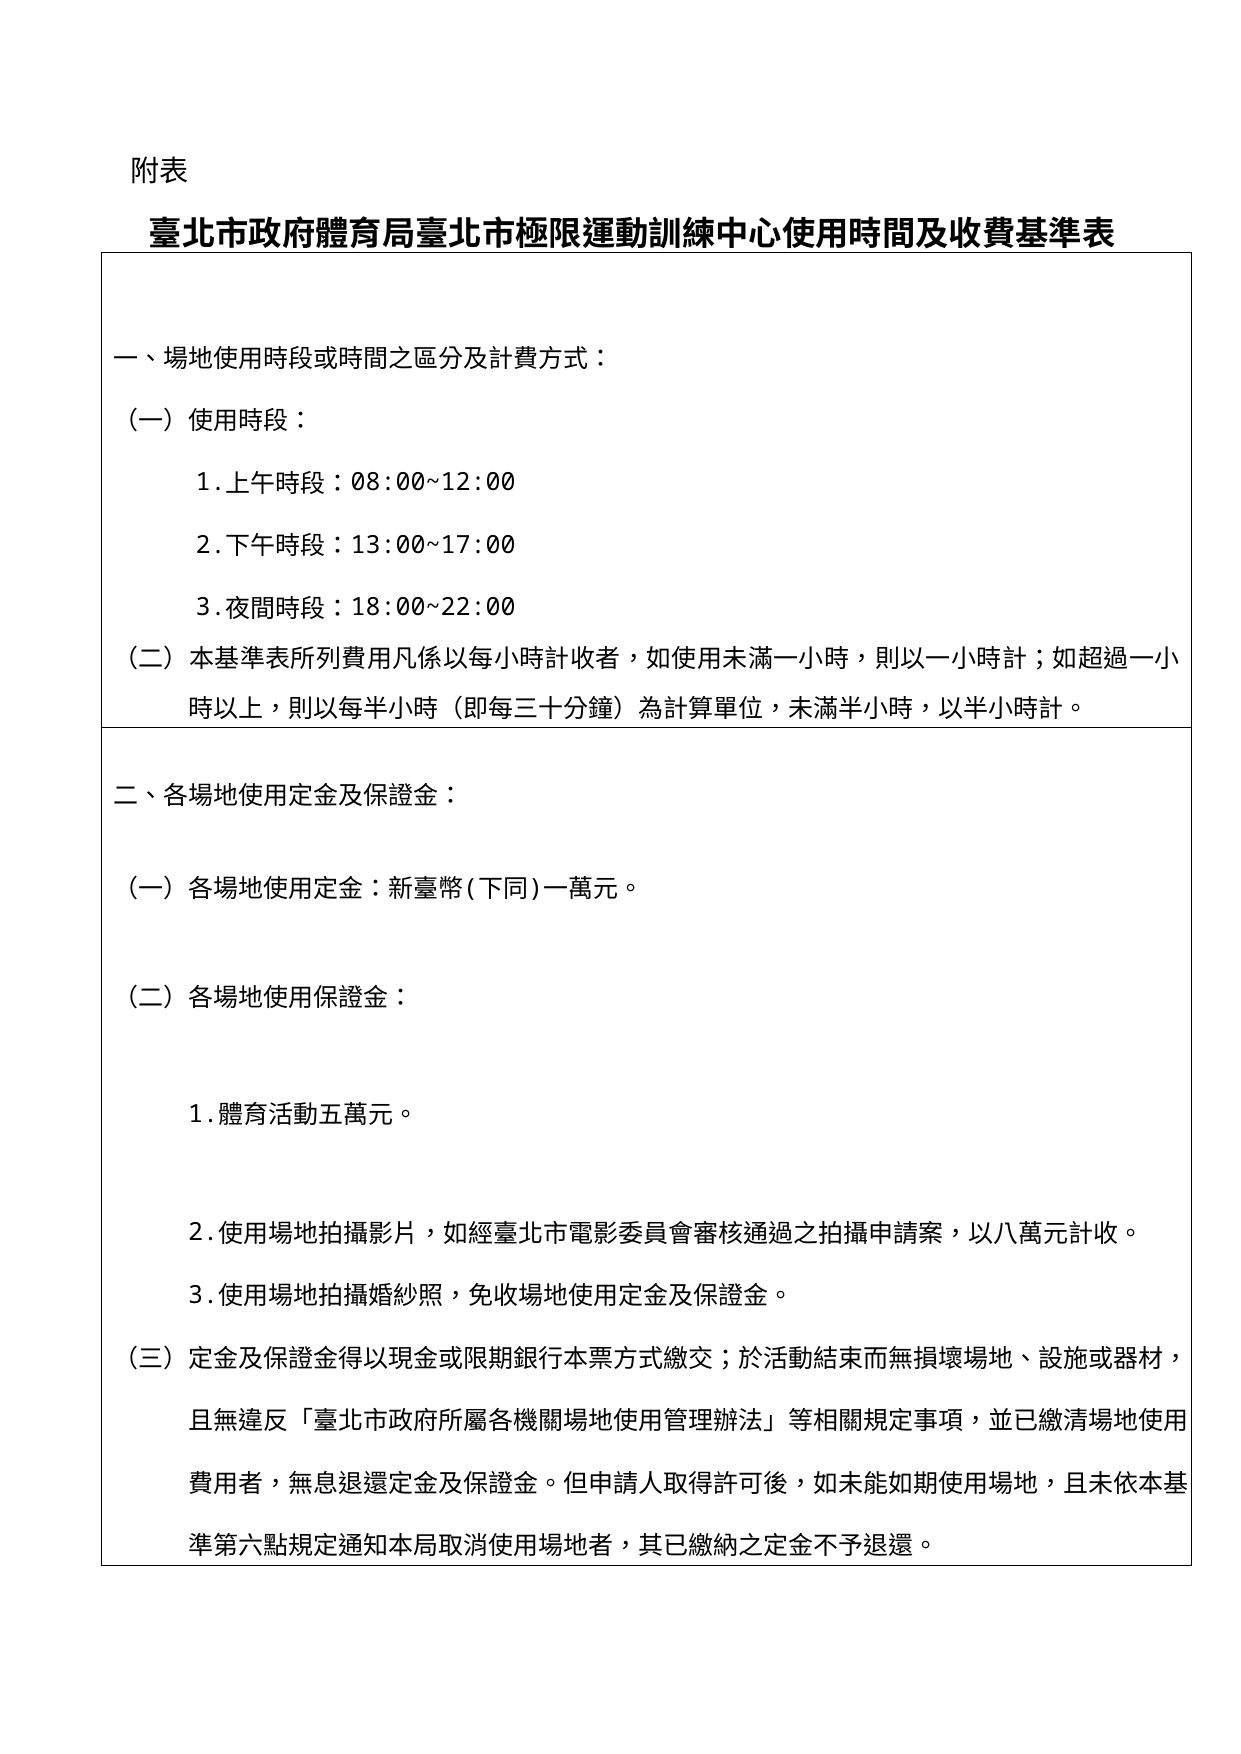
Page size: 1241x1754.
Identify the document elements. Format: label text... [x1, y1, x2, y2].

table_header 一、場地使用時段或時間之區分及計費方式： （一）使用時段： 1.上午時段：08:00~12:00 2.下午時段：13:00~17:00 3.夜間時段：18:00~22:00 （二）本基準表所列費用凡係以每小時計收者，如使用未滿一小時，則以一小時計；如超過一小時以上，則以每半小時（即每三十分鐘）為計算單位，未滿半小時，以半小時計。 [102, 253, 1191, 727]
text 附表 [130, 127, 1134, 189]
table_cell 二、各場地使用定金及保證金： （一）各場地使用定金：新臺幣(下同)一萬元。 （二）各場地使用保證金： 1.體育活動五萬元。 2.使用場地拍攝影片，如經臺北市電影委員會審核通過之拍攝申請案，以八萬元計收。 3.使用場地拍攝婚紗照，免收場地使用定金及保證金。 （三）定金及保證金得以現金或限期銀行本票方式繳交；於活動結束而無損壞場地、設施或器材， 且無違反「臺北市政府所屬各機關場地使用管理辦法」等相關規定事項，並已繳清場地使用 費用者，無息退還定金及保證金。但申請人取得許可後，如未能如期使用場地，且未依本基 準第六點規定通知本局取消使用場地者，其已繳納之定金不予退還。 [102, 728, 1191, 1564]
text 臺北市政府體育局臺北市極限運動訓練中心使用時間及收費基準表 [130, 189, 1134, 252]
